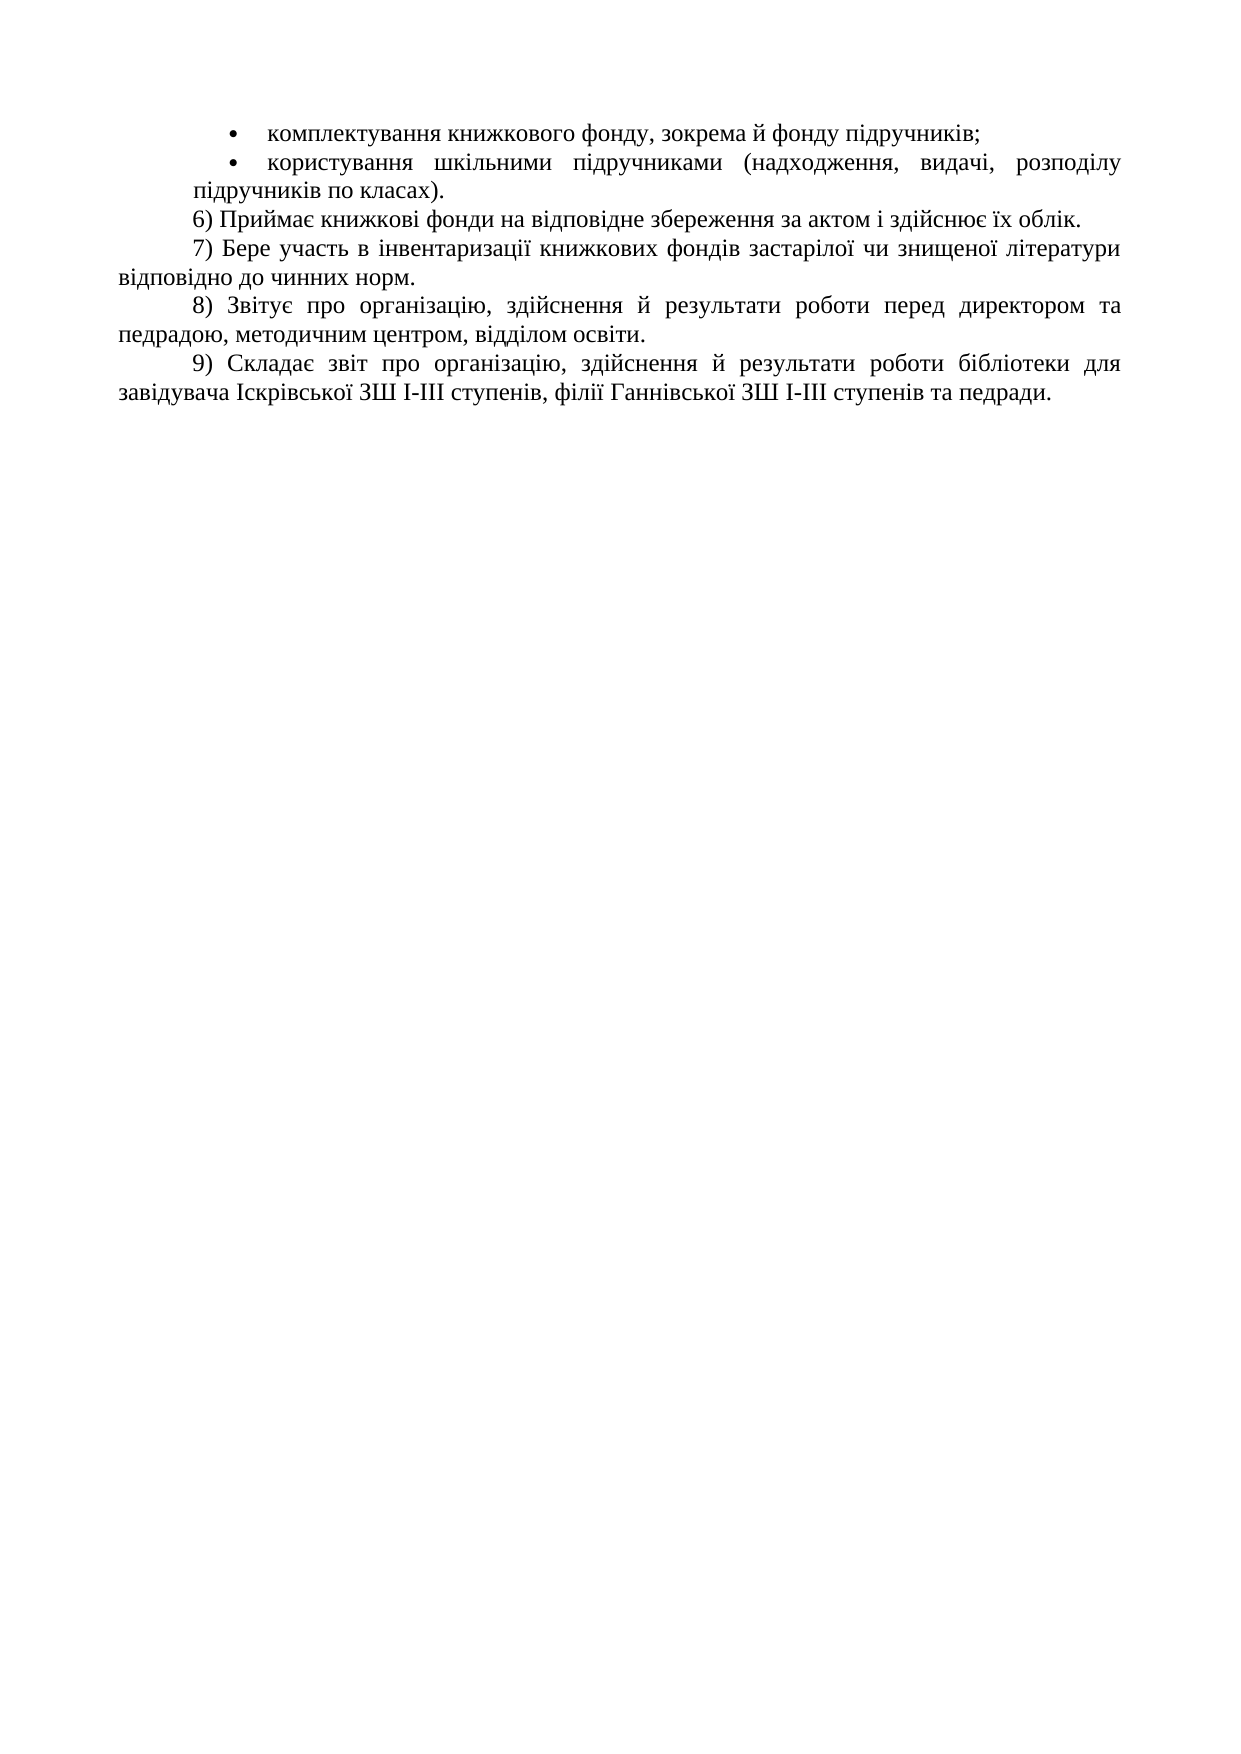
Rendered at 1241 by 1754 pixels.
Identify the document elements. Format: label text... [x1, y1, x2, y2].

text 6) Приймає книжкові фонди на відповідне збереження за актом і здійснює їх облік. [118, 204, 1122, 233]
list комплектування книжкового фонду, зокрема й фонду підручників; [156, 118, 1122, 147]
text 7) Бере участь в інвентаризації книжкових фондів застарілої чи знищеної літератури відповідно до чинних норм. [118, 233, 1122, 291]
text 8) Звітує про організацію, здійснення й результати роботи перед директором та педрадою, методичним центром, відділом освіти. [118, 291, 1122, 348]
text 9) Складає звіт про організацію, здійснення й результати роботи бібліотеки для завідувача Іскрівської ЗШ І-ІІІ ступенів, філії Ганнівської ЗШ І-ІІІ ступенів та педради. [118, 348, 1122, 406]
list користування шкільними підручниками (надходження, видачі, розподілу підручників по класах). [156, 147, 1122, 204]
